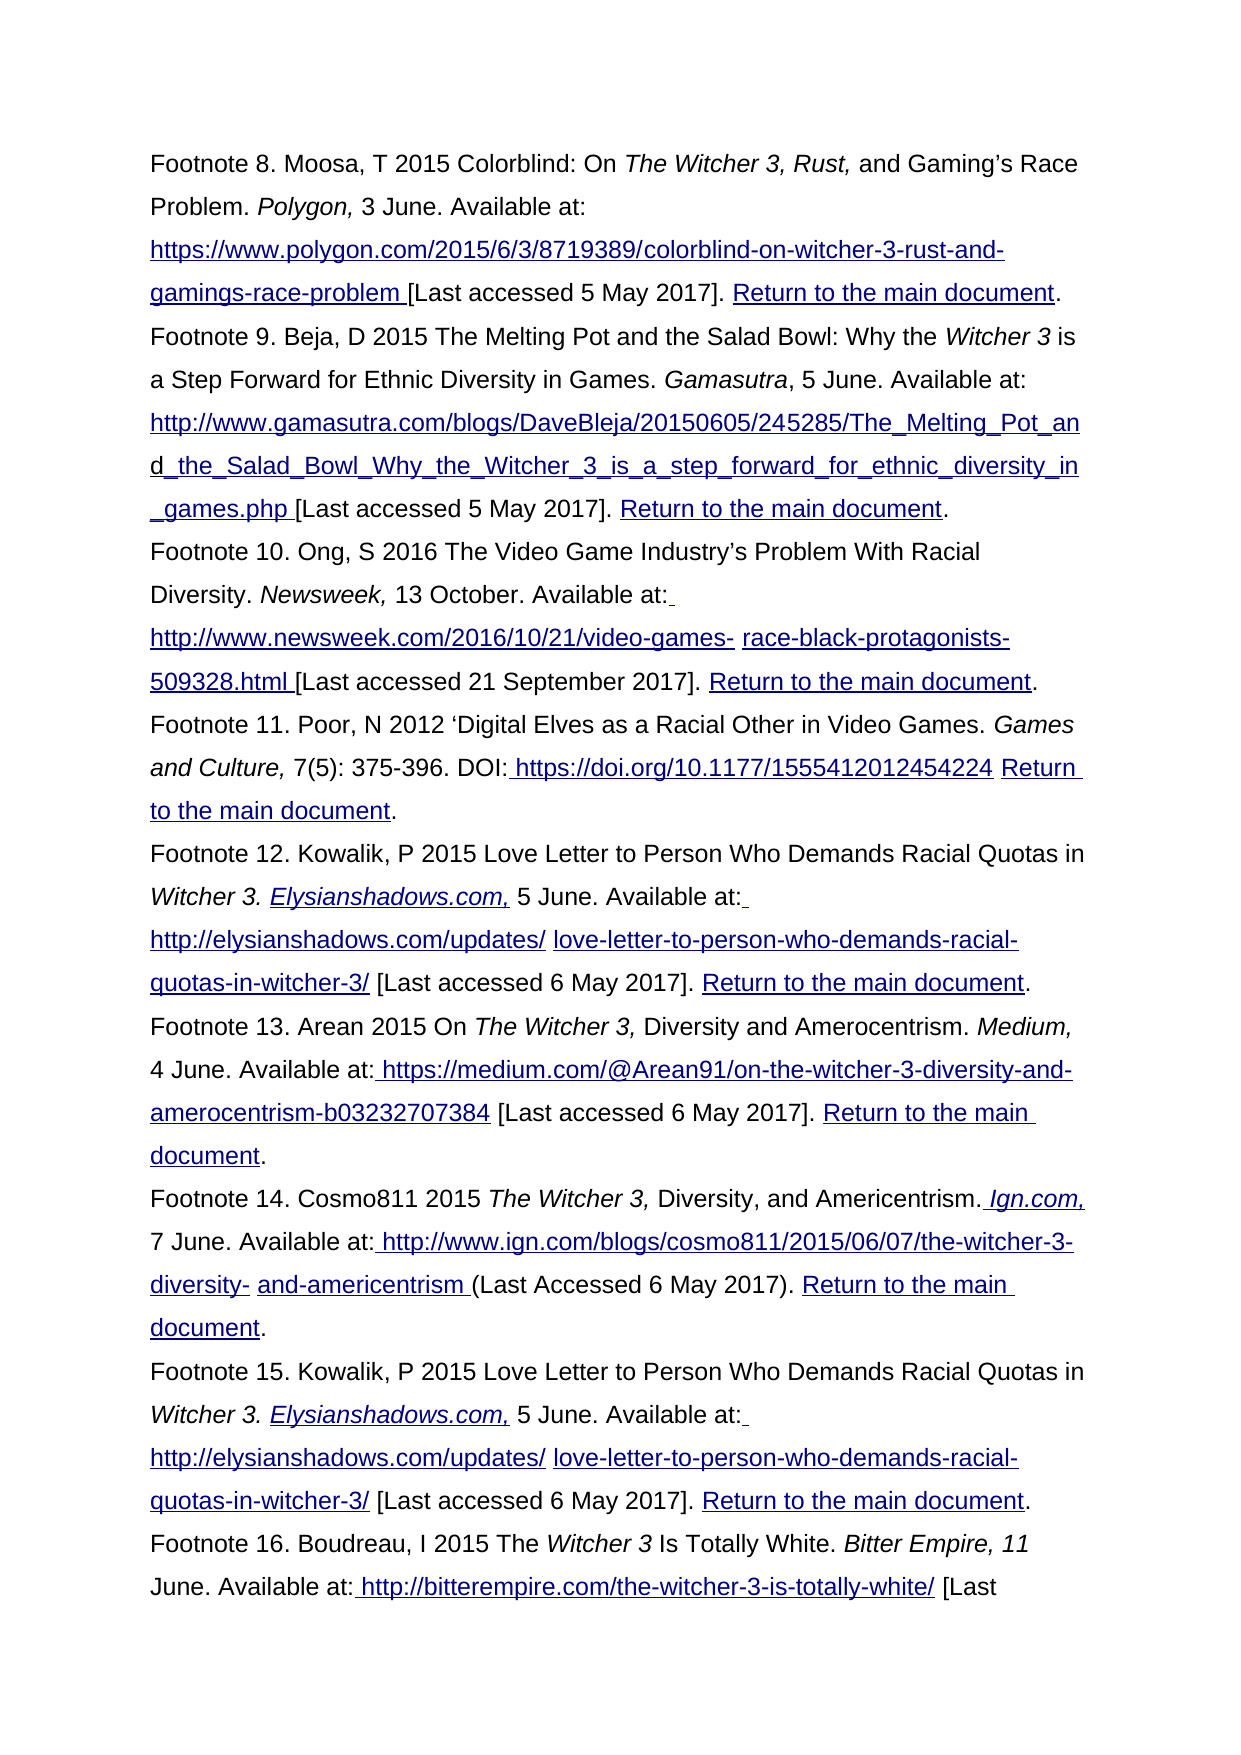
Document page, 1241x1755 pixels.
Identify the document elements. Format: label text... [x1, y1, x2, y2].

text Footnote 13. Arean 2015 On The Witcher 3, Diversity and Amerocentrism. Medium, 4 June. Available at: https://medium.com/@Arean91/on-the-witcher-3-diversity-and-amerocentrism-b03232707384 [Last accessed 6 May 2017]. Return to the main document. [150, 1011, 1091, 1169]
text Footnote 8. Moosa, T 2015 Colorblind: On The Witcher 3, Rust, and Gaming’s Race Problem. Polygon, 3 June. Available at: https://www.polygon.com/2015/6/3/8719389/colorblind-on-witcher-3-rust-and-gamings-race-problem [Last accessed 5 May 2017]. Return to the main document. [150, 149, 1091, 307]
text Footnote 10. Ong, S 2016 The Video Game Industry’s Problem With Racial Diversity. Newsweek, 13 October. Available at: http://www.newsweek.com/2016/10/21/video-games- race-black-protagonists-509328.html [Last accessed 21 September 2017]. Return to the main document. [150, 537, 1091, 695]
text Footnote 14. Cosmo811 2015 The Witcher 3, Diversity, and Americentrism. Ign.com, 7 June. Available at: http://www.ign.com/blogs/cosmo811/2015/06/07/the-witcher-3-diversity- and-americentrism (Last Accessed 6 May 2017). Return to the main document. [150, 1184, 1091, 1342]
text Footnote 9. Beja, D 2015 The Melting Pot and the Salad Bowl: Why the Witcher 3 is a Step Forward for Ethnic Diversity in Games. Gamasutra, 5 June. Available at: http://www.gamasutra.com/blogs/DaveBleja/20150605/245285/The_Melting_Pot_and_the_Salad_Bowl_Why_the_Witcher_3_is_a_step_forward_for_ethnic_diversity_in_games.php [Last accessed 5 May 2017]. Return to the main document. [150, 321, 1091, 523]
text Footnote 11. Poor, N 2012 ‘Digital Elves as a Racial Other in Video Games. Games and Culture, 7(5): 375-396. DOI: https://doi.org/10.1177/1555412012454224 Return to the main document. [150, 709, 1091, 824]
text Footnote 16. Boudreau, I 2015 The Witcher 3 Is Totally White. Bitter Empire, 11 June. Available at: http://bitterempire.com/the-witcher-3-is-totally-white/ [Last [150, 1529, 1091, 1601]
text Footnote 12. Kowalik, P 2015 Love Letter to Person Who Demands Racial Quotas in Witcher 3. Elysianshadows.com, 5 June. Available at: http://elysianshadows.com/updates/ love-letter-to-person-who-demands-racial-quotas-in-witcher-3/ [Last accessed 6 May 2017]. Return to the main document. [150, 839, 1091, 997]
text Footnote 15. Kowalik, P 2015 Love Letter to Person Who Demands Racial Quotas in Witcher 3. Elysianshadows.com, 5 June. Available at: http://elysianshadows.com/updates/ love-letter-to-person-who-demands-racial-quotas-in-witcher-3/ [Last accessed 6 May 2017]. Return to the main document. [150, 1356, 1091, 1514]
